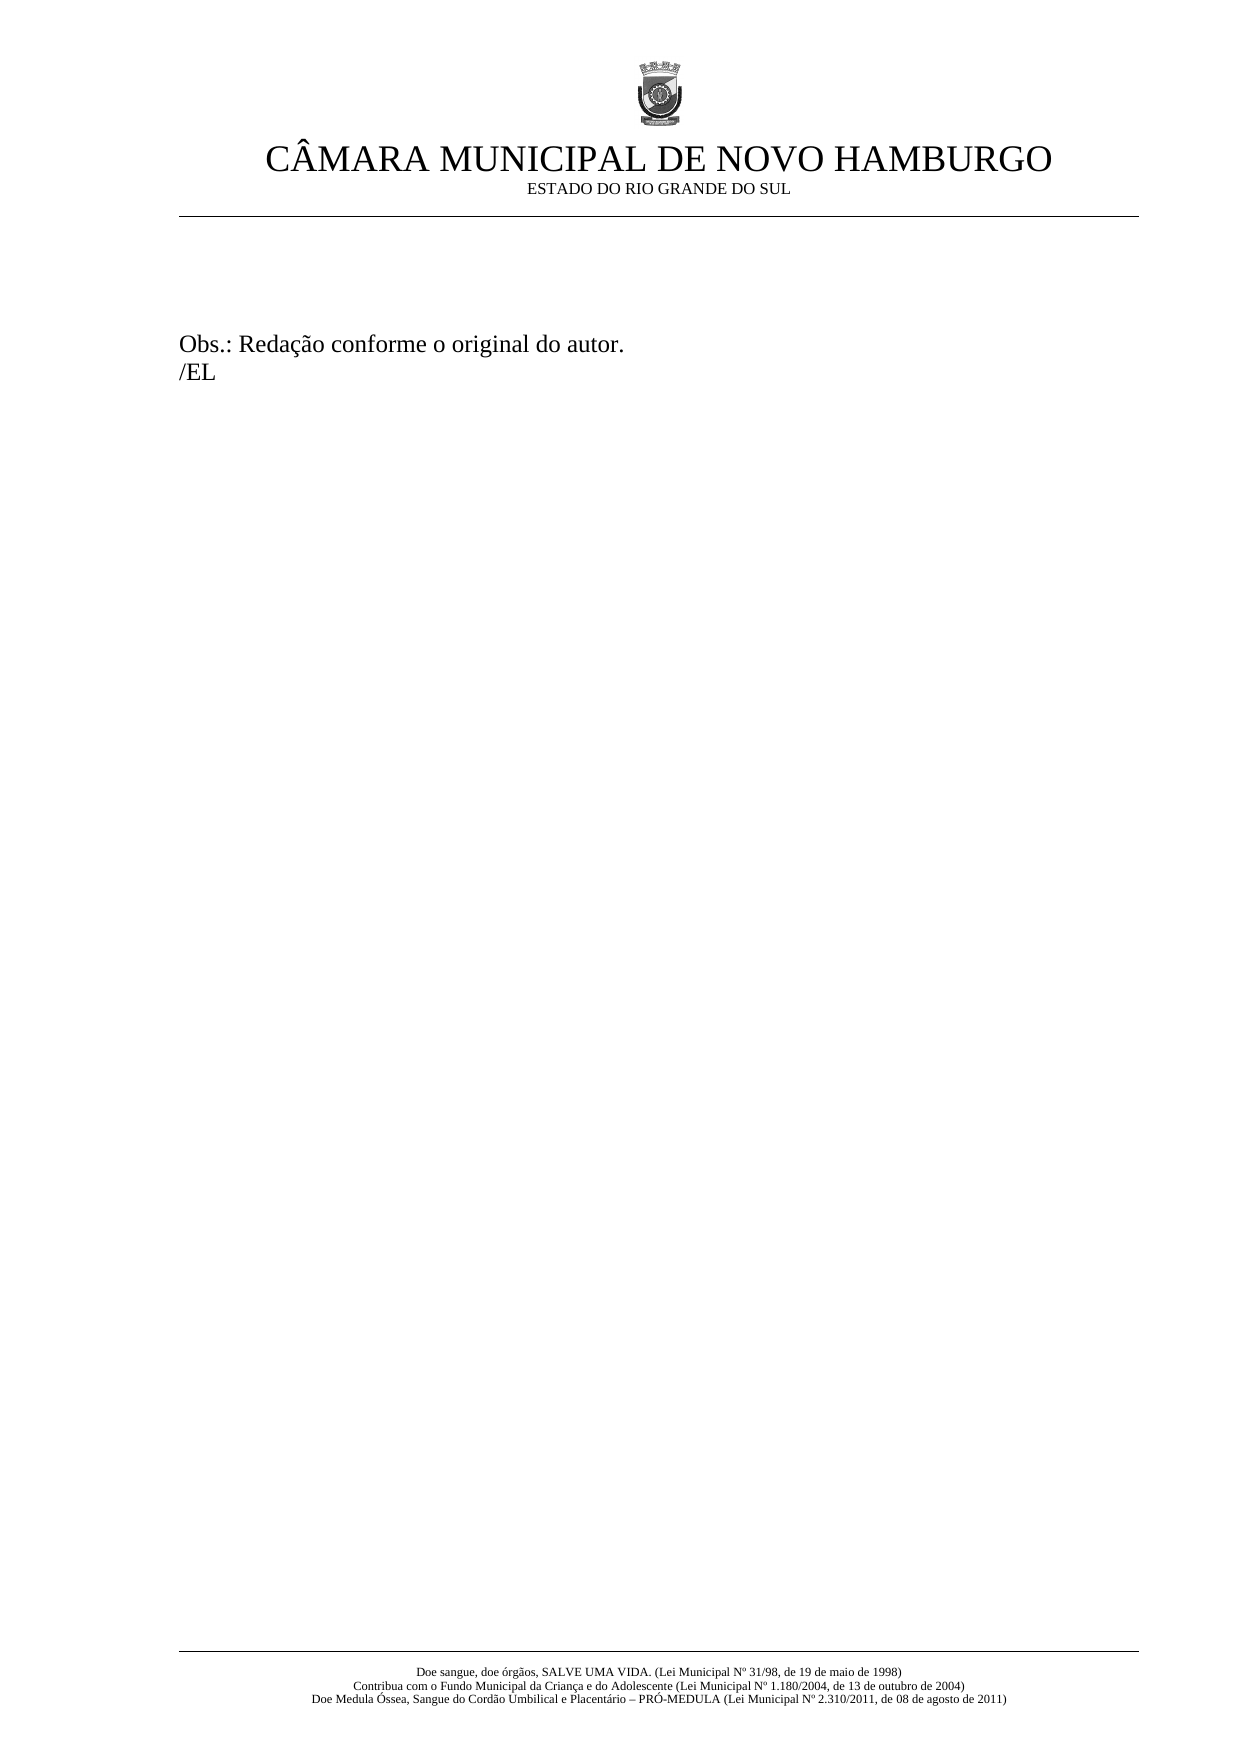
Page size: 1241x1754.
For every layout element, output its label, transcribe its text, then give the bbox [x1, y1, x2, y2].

text Obs.: Redação conforme o original do autor. [179, 330, 1139, 358]
text /EL [179, 358, 1139, 385]
